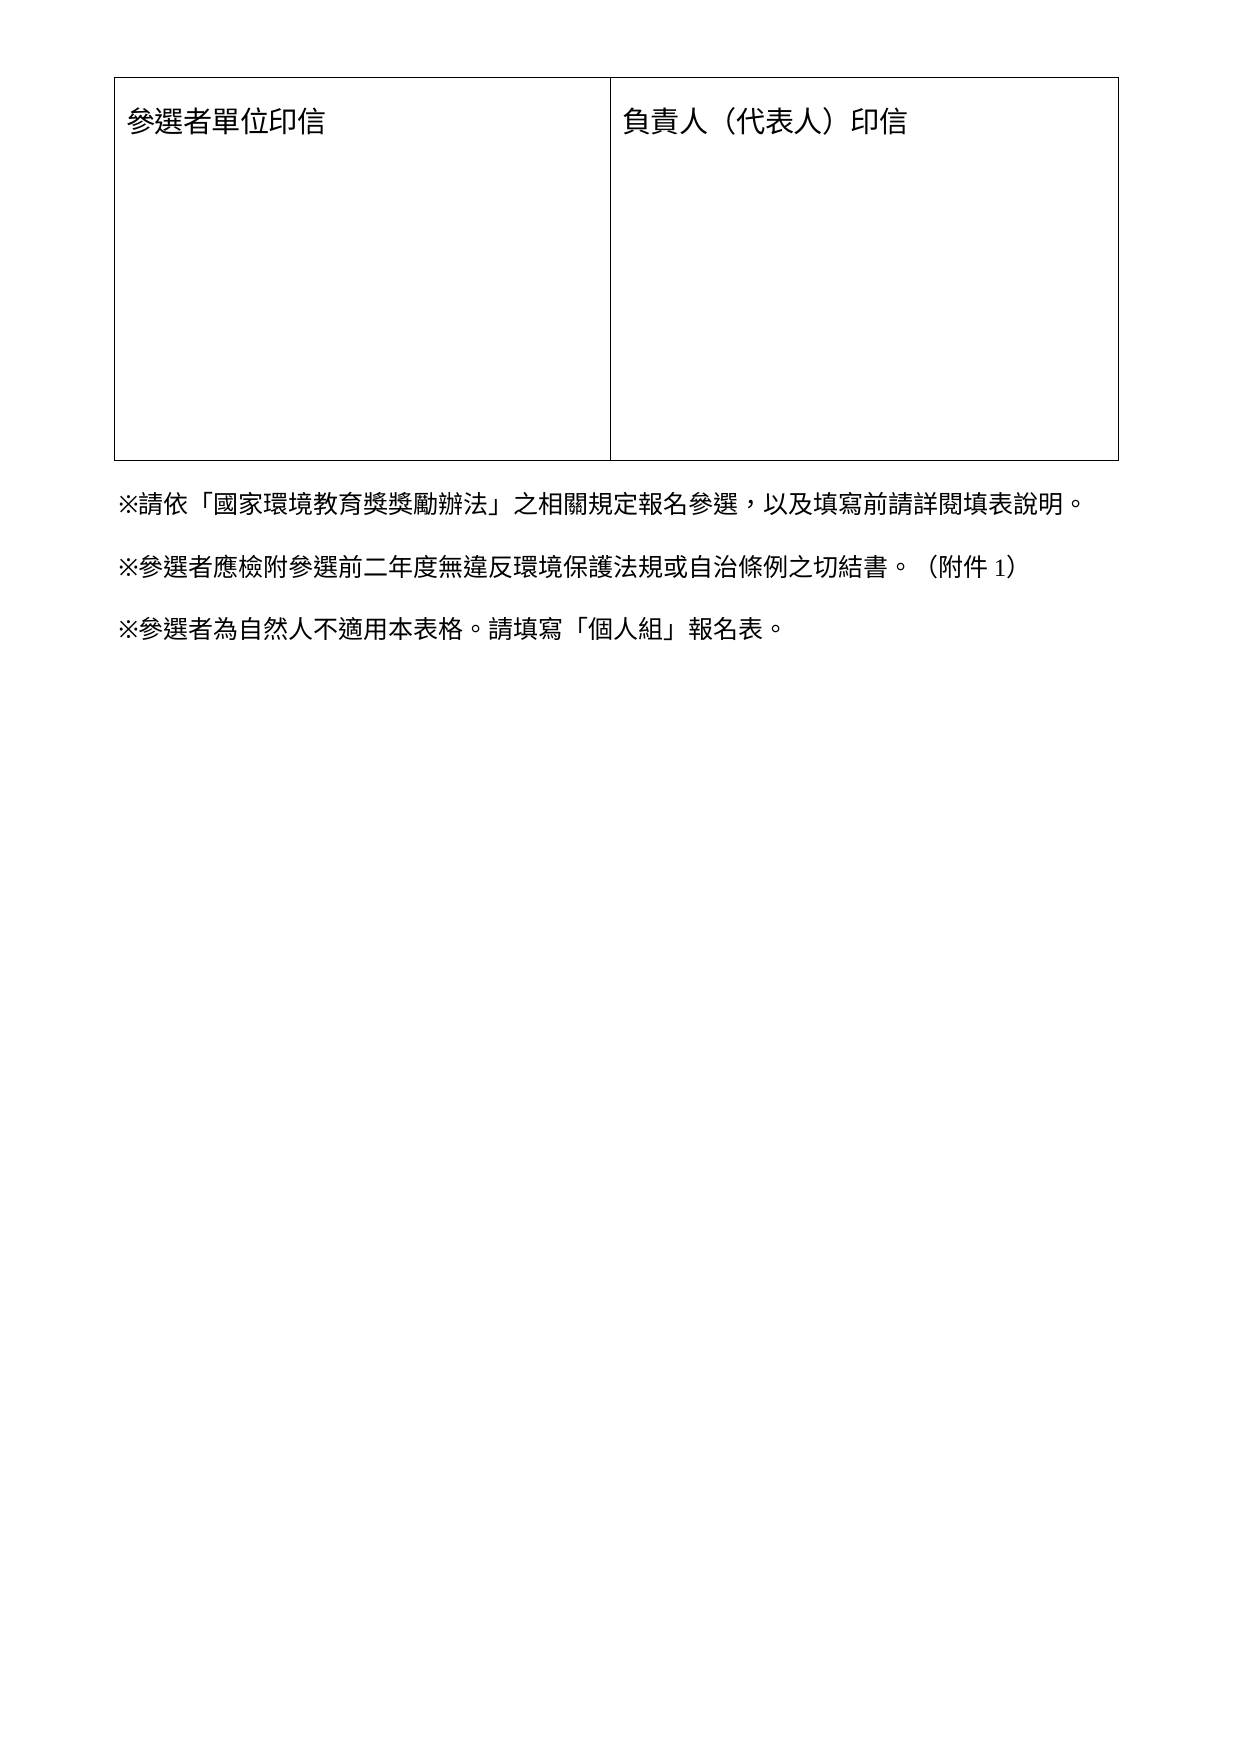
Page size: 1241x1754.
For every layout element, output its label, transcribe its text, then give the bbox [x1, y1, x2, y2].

table_cell 參選者單位印信 [115, 78, 610, 460]
table_cell 負責人（代表人）印信 [611, 78, 1118, 460]
text ※參選者為自然人不適用本表格。請填寫「個人組」報名表。 [118, 586, 1068, 649]
text ※請依「國家環境教育獎獎勵辦法」之相關規定報名參選，以及填寫前請詳閱填表說明。 [118, 461, 1068, 524]
text ※參選者應檢附參選前二年度無違反環境保護法規或自治條例之切結書。（附件1） [118, 524, 1068, 586]
